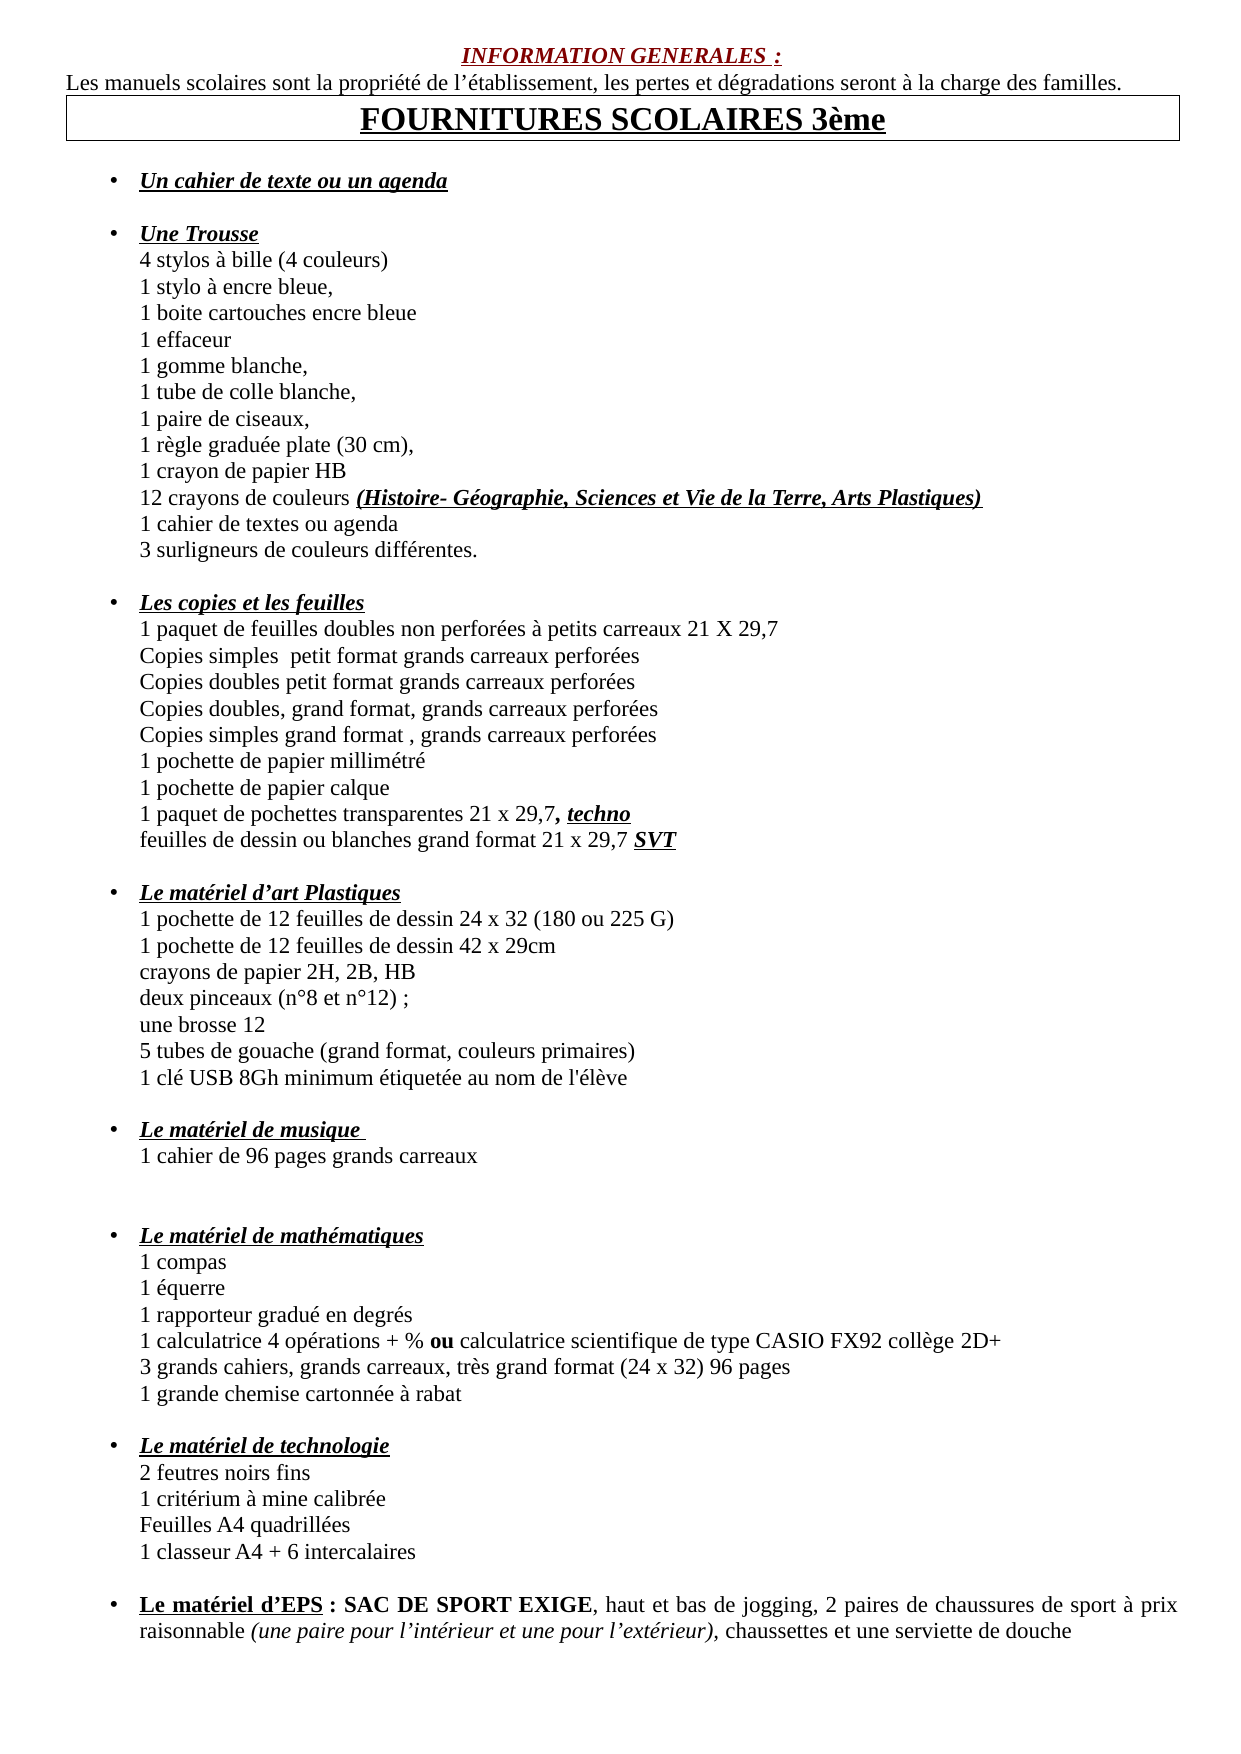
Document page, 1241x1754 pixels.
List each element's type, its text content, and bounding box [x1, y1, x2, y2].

list 1 effaceur [110, 326, 1180, 352]
list Un cahier de texte ou un agenda [110, 167, 1180, 194]
list 1 stylo à encre bleue, [110, 273, 1180, 299]
list une brosse 12 [110, 1011, 1180, 1037]
list 1 paire de ciseaux, [110, 405, 1180, 431]
list Copies doubles, grand format, grands carreaux perforées [110, 694, 1180, 721]
list 1 règle graduée plate (30 cm), [110, 431, 1180, 457]
list 1 clé USB 8Gh minimum étiquetée au nom de l'élève [110, 1063, 1180, 1090]
list Le matériel de technologie [110, 1432, 1180, 1459]
list 1 gomme blanche, [110, 352, 1180, 378]
list Feuilles A4 quadrillées [110, 1512, 1180, 1538]
list Une Trousse [110, 220, 1180, 247]
list 5 tubes de gouache (grand format, couleurs primaires) [110, 1037, 1180, 1063]
list 3 surligneurs de couleurs différentes. [110, 536, 1180, 563]
list deux pinceaux (n°8 et n°12) ; [110, 984, 1180, 1011]
list 1 critérium à mine calibrée [110, 1485, 1180, 1512]
list 1 compas [110, 1248, 1180, 1274]
list Le matériel d’art Plastiques [110, 879, 1180, 905]
list 12 crayons de couleurs (Histoire- Géographie, Sciences et Vie de la Terre, Arts Plastiques) [110, 484, 1180, 510]
list 1 rapporteur gradué en degrés [110, 1301, 1180, 1327]
list Les copies et les feuilles [110, 589, 1180, 616]
text 1 boite cartouches encre bleue [66, 299, 1180, 326]
list 1 cahier de textes ou agenda [110, 510, 1180, 536]
list 1 paquet de feuilles doubles non perforées à petits carreaux 21 X 29,7 [110, 616, 1180, 642]
list Copies simples petit format grands carreaux perforées [110, 642, 1180, 668]
list Le matériel de musique [110, 1116, 1180, 1143]
list Le matériel d’EPS : SAC DE SPORT EXIGE, haut et bas de jogging, 2 paires de chaussures de sport à prix raisonnable (une paire pour l’intérieur et une pour l’extérieur), chaussettes et une serviette de douche [110, 1591, 1180, 1643]
list 2 feutres noirs fins [110, 1459, 1180, 1485]
list 1 grande chemise cartonnée à rabat [110, 1380, 1180, 1406]
list 1 paquet de pochettes transparentes 21 x 29,7, techno [110, 800, 1180, 826]
text 3 grands cahiers, grands carreaux, très grand format (24 x 32) 96 pages [66, 1353, 1180, 1380]
list 1 pochette de 12 feuilles de dessin 24 x 32 (180 ou 225 G) [110, 905, 1180, 932]
list 1 crayon de papier HB [110, 457, 1180, 484]
list 1 calculatrice 4 opérations + % ou calculatrice scientifique de type CASIO FX92 collège 2D+ [110, 1327, 1180, 1353]
list 4 stylos à bille (4 couleurs) [110, 247, 1180, 273]
text FOURNITURES SCOLAIRES 3ème [67, 96, 1179, 140]
list 1 pochette de papier calque [110, 774, 1180, 800]
list 1 équerre [110, 1274, 1180, 1301]
text Les manuels scolaires sont la propriété de l’établissement, les pertes et dégradations seront à la charge des familles. [66, 68, 1180, 95]
list Copies simples grand format , grands carreaux perforées [110, 721, 1180, 747]
list Copies doubles petit format grands carreaux perforées [110, 668, 1180, 694]
list 1 tube de colle blanche, [110, 378, 1180, 405]
list 1 pochette de 12 feuilles de dessin 42 x 29cm [110, 932, 1180, 958]
list feuilles de dessin ou blanches grand format 21 x 29,7 SVT [110, 826, 1180, 853]
list 1 classeur A4 + 6 intercalaires [110, 1538, 1180, 1564]
list crayons de papier 2H, 2B, HB [110, 958, 1180, 984]
list Le matériel de mathématiques [110, 1222, 1180, 1248]
list 1 pochette de papier millimétré [110, 747, 1180, 774]
text 1 cahier de 96 pages grands carreaux [66, 1143, 1180, 1169]
text INFORMATION GENERALES : [66, 42, 1180, 68]
